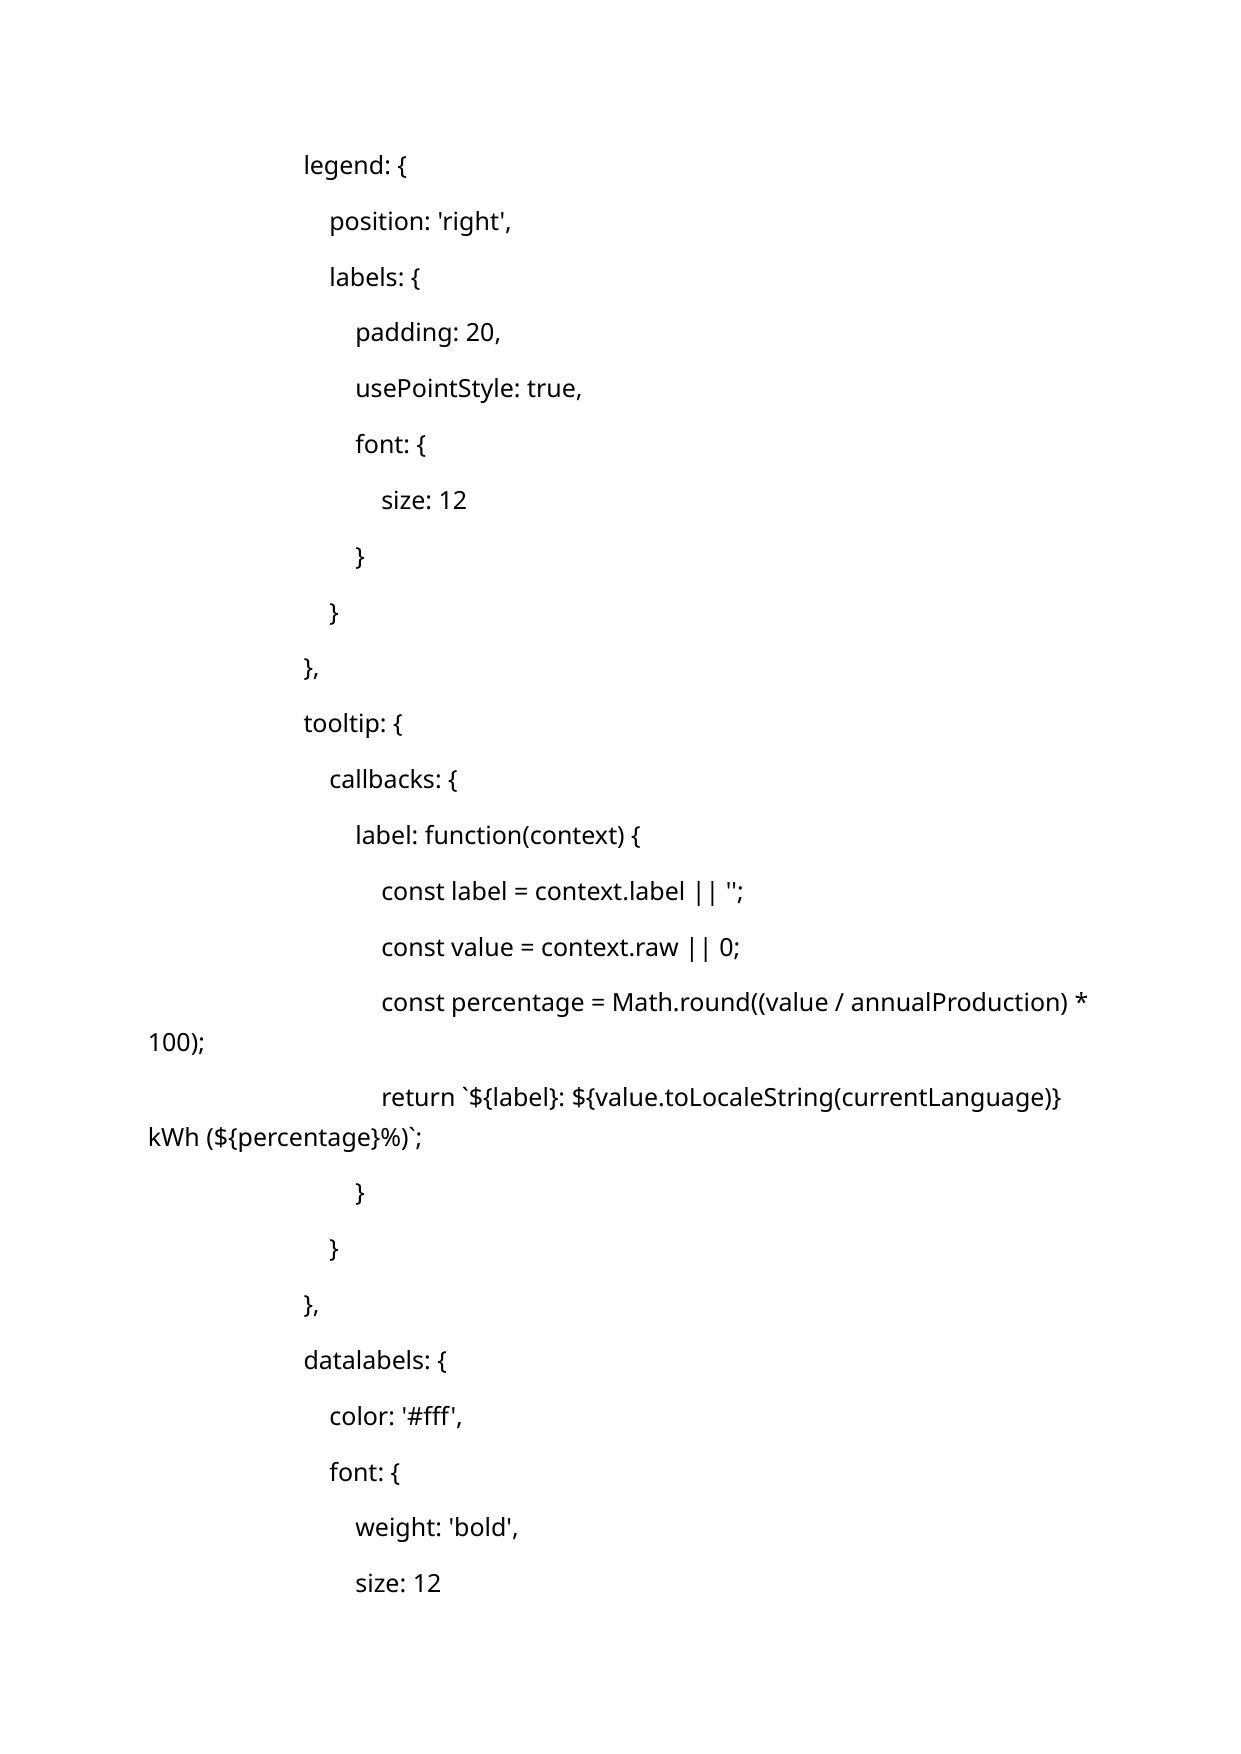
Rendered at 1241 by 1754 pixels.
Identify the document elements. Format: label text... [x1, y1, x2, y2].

text font: { [148, 427, 1093, 461]
text datalabels: { [148, 1343, 1093, 1377]
text const label = context.label || ''; [148, 873, 1093, 907]
text tooltip: { [148, 706, 1093, 740]
text usePointStyle: true, [148, 371, 1093, 405]
text position: 'right', [148, 203, 1093, 237]
text } [148, 538, 1093, 572]
text const value = context.raw || 0; [148, 929, 1093, 963]
text size: 12 [148, 1566, 1093, 1600]
text label: function(context) { [148, 818, 1093, 852]
text const percentage = Math.round((value / annualProduction) * 100); [148, 985, 1093, 1058]
text }, [148, 1287, 1093, 1321]
text size: 12 [148, 483, 1093, 517]
text weight: 'bold', [148, 1510, 1093, 1544]
text legend: { [148, 148, 1093, 182]
text color: '#fff', [148, 1398, 1093, 1432]
text callbacks: { [148, 762, 1093, 796]
text padding: 20, [148, 315, 1093, 349]
text } [148, 1231, 1093, 1265]
text }, [148, 650, 1093, 684]
text } [148, 1175, 1093, 1209]
text font: { [148, 1454, 1093, 1488]
text return `${label}: ${value.toLocaleString(currentLanguage)} kWh (${percentage}%)`; [148, 1080, 1093, 1153]
text } [148, 594, 1093, 628]
text labels: { [148, 259, 1093, 293]
